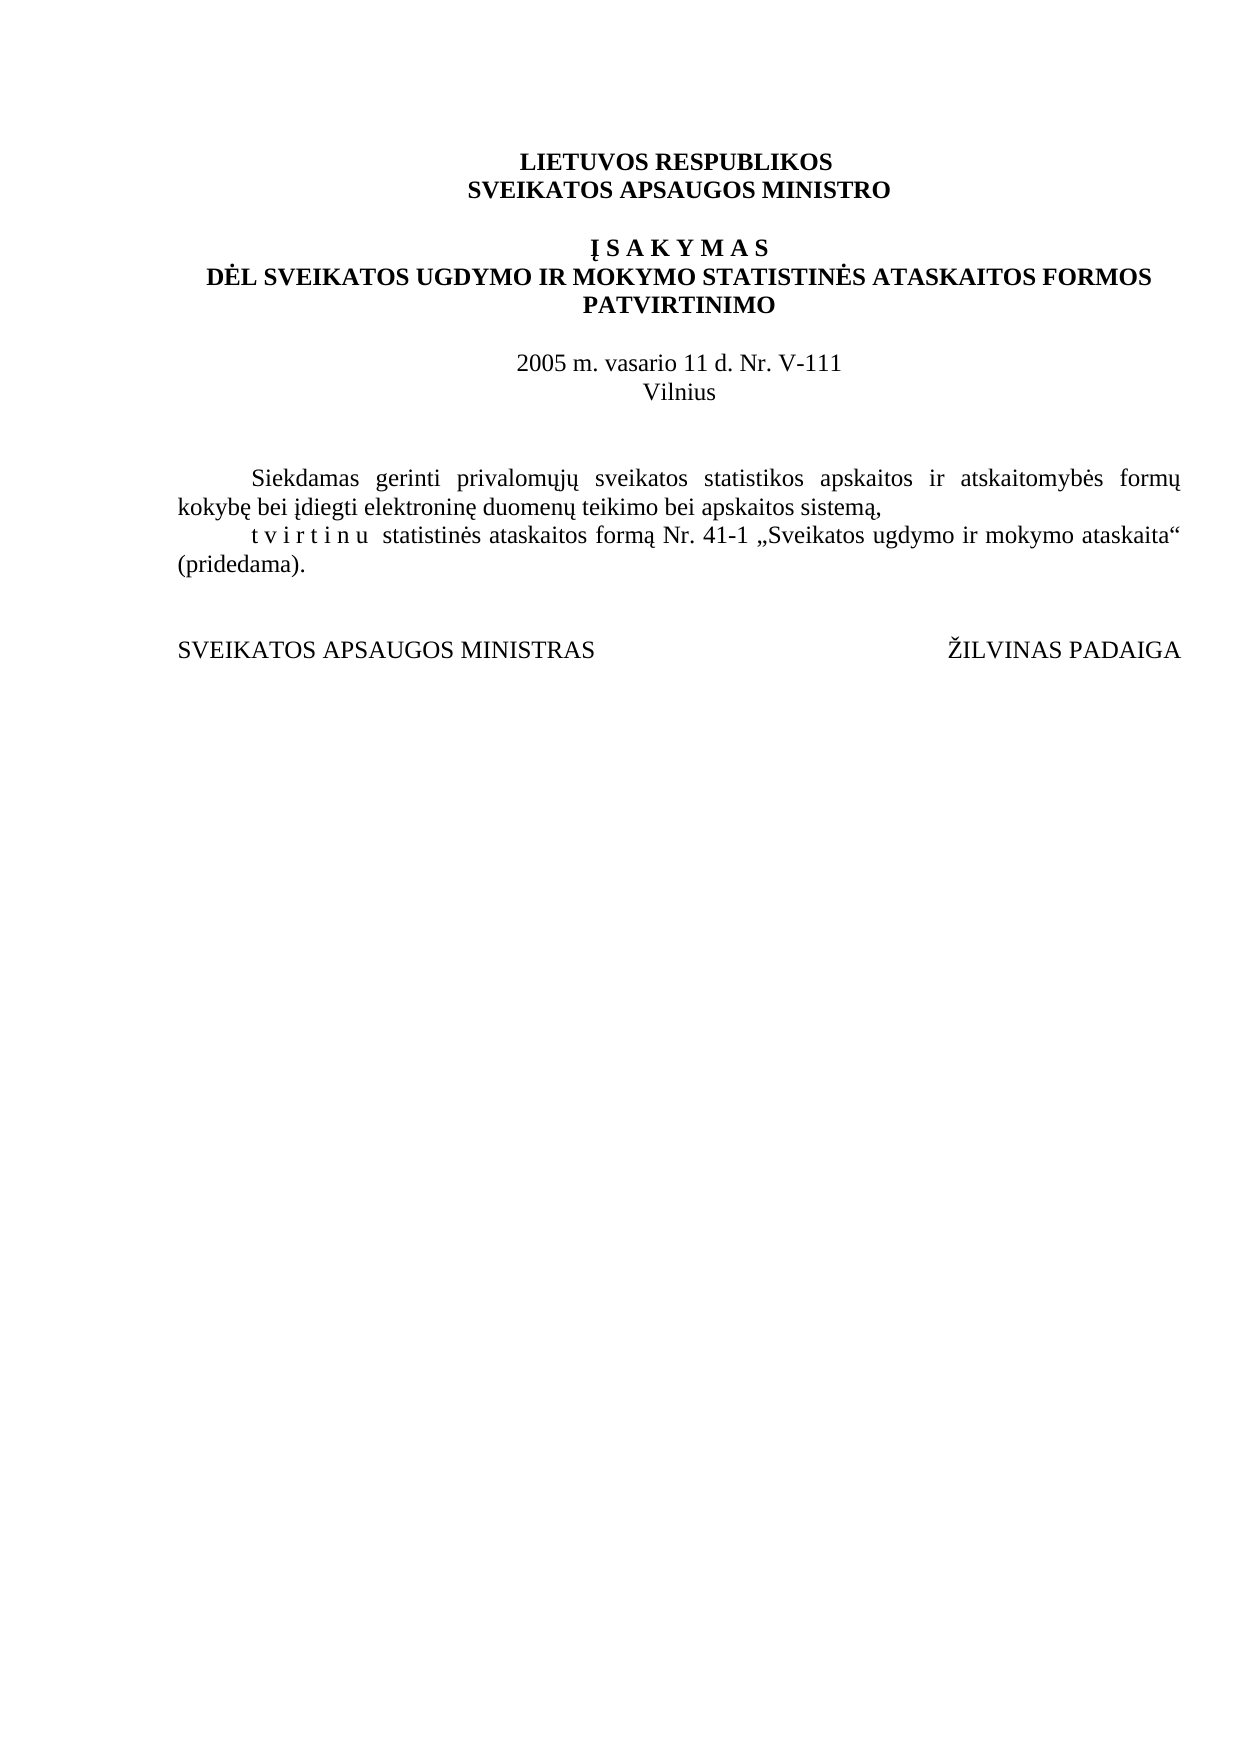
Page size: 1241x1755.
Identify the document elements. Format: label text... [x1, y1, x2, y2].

text SVEIKATOS APSAUGOS MINISTRAS ŽILVINAS PADAIGA [177, 636, 1181, 664]
text Į S A K Y M A S [177, 233, 1181, 262]
text 2005 m. vasario 11 d. Nr. V-111 [177, 348, 1181, 377]
text tvirtinu statistinės ataskaitos formą Nr. 41-1 „Sveikatos ugdymo ir mokymo ataskaita“ (pridedama). [177, 521, 1181, 578]
text DĖL SVEIKATOS UGDYMO IR MOKYMO STATISTINĖS ATASKAITOS FORMOS PATVIRTINIMO [177, 262, 1181, 319]
text SVEIKATOS APSAUGOS MINISTRO [177, 176, 1181, 204]
text LIETUVOS RESPUBLIKOS [177, 147, 1181, 176]
text Vilnius [177, 377, 1181, 406]
text Siekdamas gerinti privalomųjų sveikatos statistikos apskaitos ir atskaitomybės formų kokybę bei įdiegti elektroninę duomenų teikimo bei apskaitos sistemą, [177, 463, 1181, 521]
